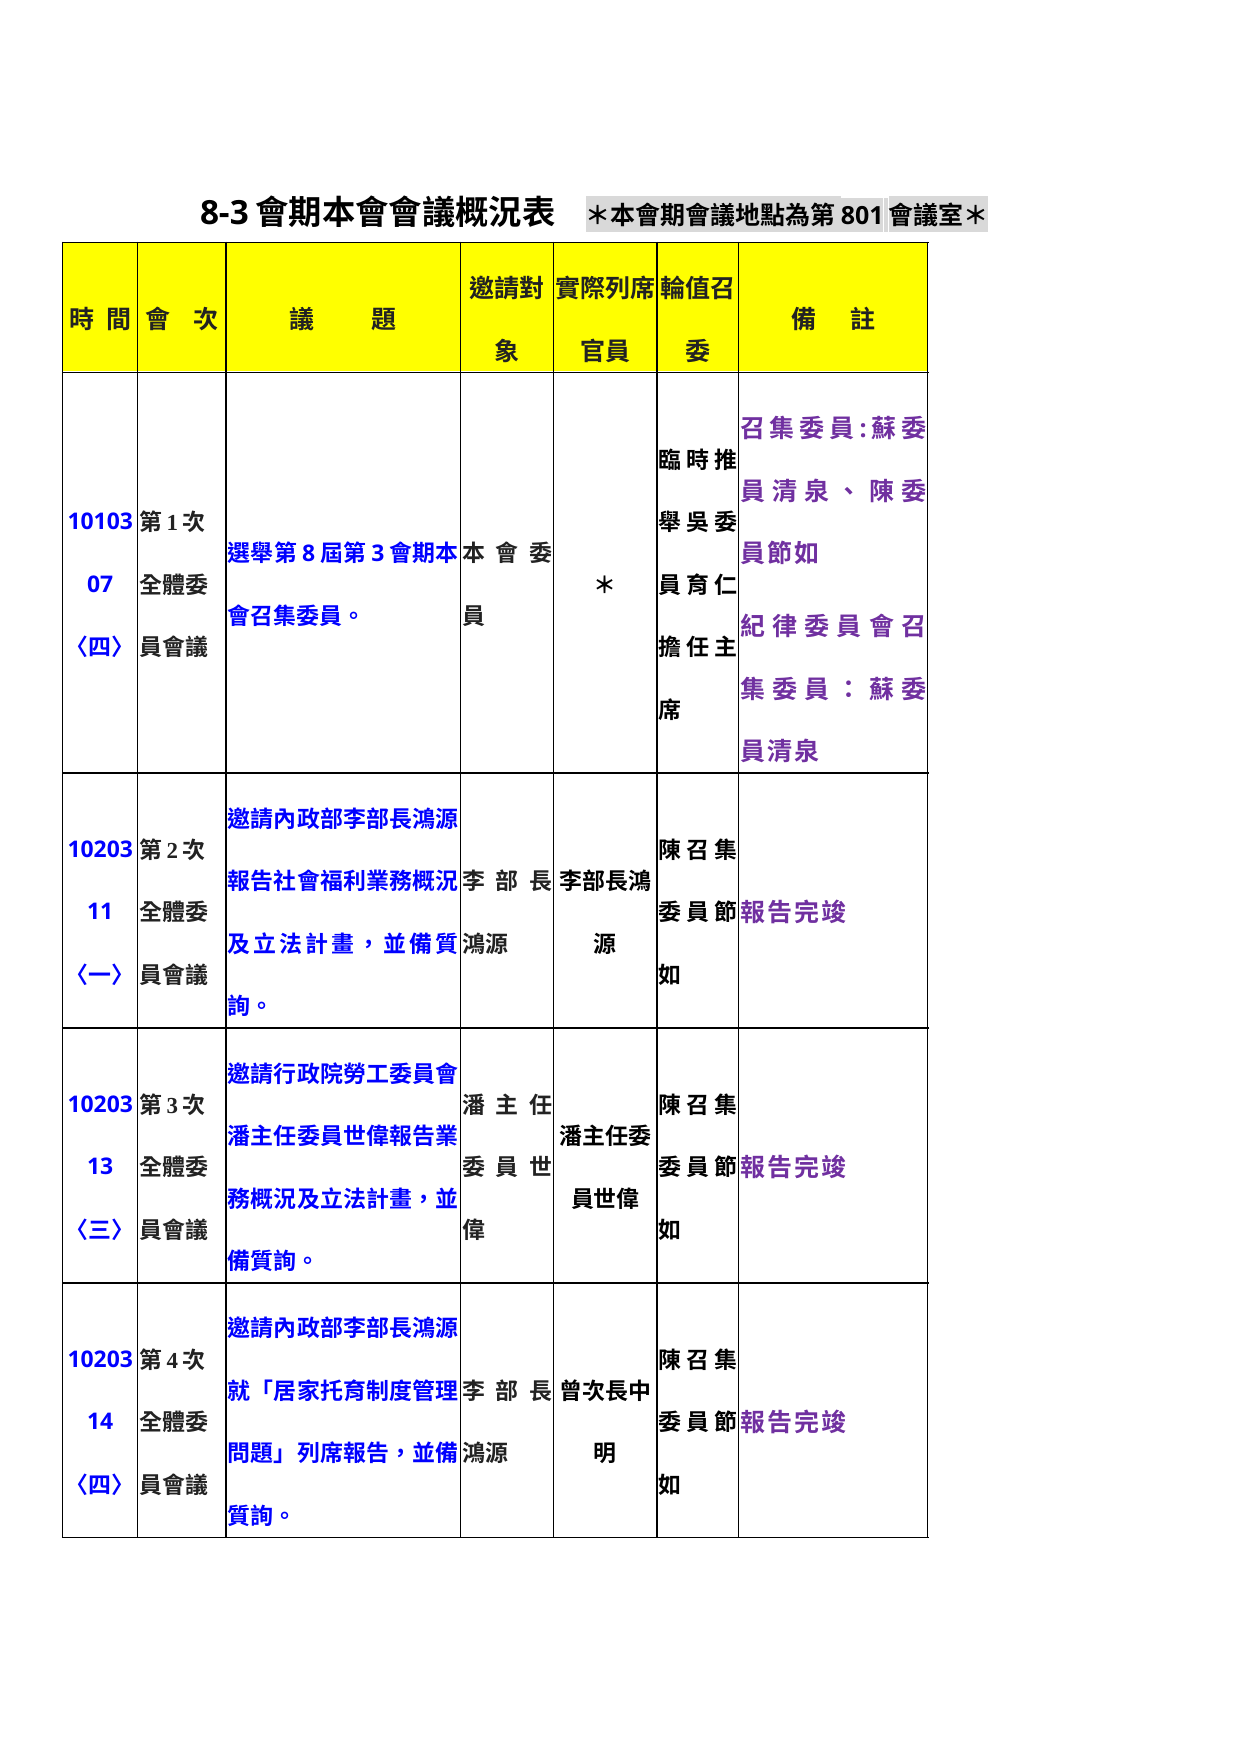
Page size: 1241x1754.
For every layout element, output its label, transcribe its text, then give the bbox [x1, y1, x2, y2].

table_cell 1020314〈四〉 [63, 1284, 137, 1537]
table_header 輪值召委 [658, 243, 738, 371]
table_header 備 註 [739, 243, 927, 371]
table_cell 陳召集委員節如 [658, 1029, 738, 1282]
table_cell 1010307〈四〉 [63, 373, 137, 772]
table_cell 1020313〈三〉 [63, 1029, 137, 1282]
table_cell 潘主任委員世偉 [554, 1029, 656, 1282]
table_cell 第3次全體委員會議 [138, 1029, 225, 1282]
table_cell 李部長鴻源 [554, 774, 656, 1027]
table_cell 邀請內政部李部長鴻源報告社會福利業務概況及立法計畫，並備質詢。 [227, 774, 460, 1027]
table_cell 報告完竣 [739, 774, 927, 1027]
table_cell 第4次全體委員會議 [138, 1284, 225, 1537]
table_cell 邀請行政院勞工委員會潘主任委員世偉報告業務概況及立法計畫，並備質詢。 [227, 1029, 460, 1282]
table_cell 臨時推舉吳委員育仁擔任主席 [658, 373, 738, 772]
table_cell 陳召集委員節如 [658, 1284, 738, 1537]
table_cell 報告完竣 [739, 1029, 927, 1282]
table_cell 報告完竣 [739, 1284, 927, 1537]
table_header 時 間 [63, 243, 137, 371]
table_cell 召集委員:蘇委員清泉、陳委員節如 紀律委員會召集委員：蘇委員清泉 [739, 373, 927, 772]
table_cell 選舉第8屆第3會期本會召集委員。 [227, 373, 460, 772]
table_cell 陳召集委員節如 [658, 774, 738, 1027]
table_header 邀請對象 [461, 243, 553, 371]
table_cell 李部長鴻源 [461, 774, 553, 1027]
table_cell 邀請內政部李部長鴻源就「居家托育制度管理問題」列席報告，並備質詢。 [227, 1284, 460, 1537]
table_cell 潘主任委員世偉 [461, 1029, 553, 1282]
table_cell 曾次長中明 [554, 1284, 656, 1537]
table_cell 李部長鴻源 [461, 1284, 553, 1537]
table_cell 第1次全體委員會議 [138, 373, 225, 772]
table_cell 1020311 〈一〉 [63, 774, 137, 1027]
text 8-3會期本會會議概況表 ＊本會期會議地點為第801會議室＊ [150, 169, 1053, 231]
table_header 實際列席官員 [554, 243, 656, 371]
table_header 會 次 [138, 243, 225, 371]
table_header 議 題 [227, 243, 460, 371]
table_cell ＊ [554, 373, 656, 772]
table_cell 本會委員 [461, 373, 553, 772]
table_cell 第2次全體委員會議 [138, 774, 225, 1027]
